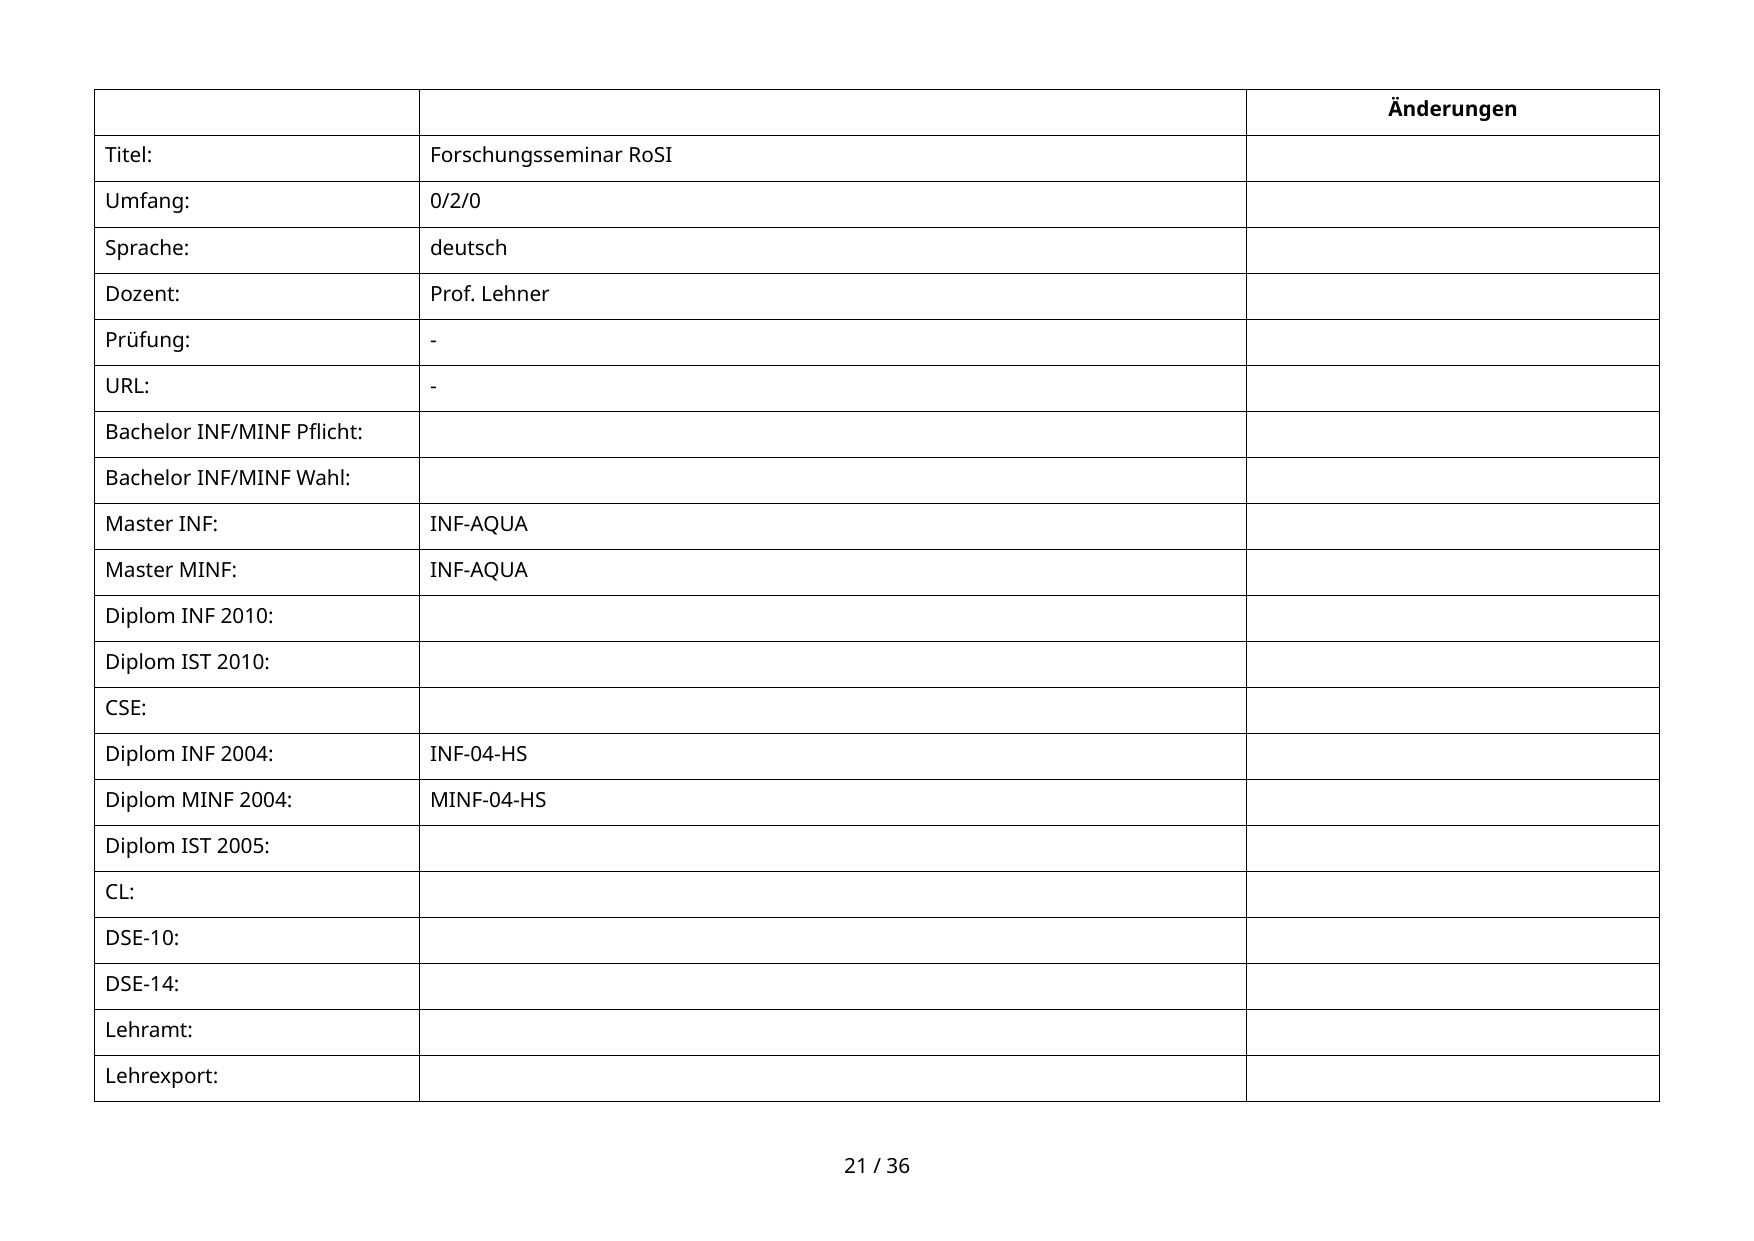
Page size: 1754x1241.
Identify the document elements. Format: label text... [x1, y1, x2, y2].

table_cell [1247, 1010, 1659, 1055]
table_cell DSE-14: [95, 964, 419, 1009]
table_cell CL: [95, 872, 419, 917]
table_cell deutsch [420, 228, 1246, 273]
table_cell [420, 1010, 1246, 1055]
table_cell Prof. Lehner [420, 274, 1246, 319]
table_cell Forschungsseminar RoSI [420, 136, 1246, 181]
table_cell Umfang: [95, 182, 419, 227]
table_cell [1247, 780, 1659, 825]
table_cell [1247, 504, 1659, 549]
table_cell [1247, 826, 1659, 871]
table_cell URL: [95, 366, 419, 411]
table_cell INF-AQUA [420, 504, 1246, 549]
table_cell Dozent: [95, 274, 419, 319]
table_cell [1247, 458, 1659, 503]
table_cell 0/2/0 [420, 182, 1246, 227]
table_cell [420, 872, 1246, 917]
table_cell [420, 826, 1246, 871]
table_cell Bachelor INF/MINF Wahl: [95, 458, 419, 503]
table_cell [1247, 412, 1659, 457]
table_cell [420, 918, 1246, 963]
table_cell INF-AQUA [420, 550, 1246, 595]
table_cell [1247, 734, 1659, 779]
table_cell [1247, 918, 1659, 963]
table_cell [1247, 182, 1659, 227]
table_cell [420, 596, 1246, 641]
table_header [420, 90, 1246, 134]
table_cell - [420, 366, 1246, 411]
table_cell DSE-10: [95, 918, 419, 963]
table_cell [1247, 872, 1659, 917]
table_cell Diplom IST 2010: [95, 642, 419, 687]
table_header [95, 90, 419, 134]
table_cell [420, 1056, 1246, 1101]
table_cell Lehramt: [95, 1010, 419, 1055]
table_cell [420, 688, 1246, 733]
table_header Änderungen [1247, 90, 1659, 134]
table_cell - [420, 320, 1246, 365]
table_cell Diplom IST 2005: [95, 826, 419, 871]
table_cell Master MINF: [95, 550, 419, 595]
table_cell Diplom INF 2004: [95, 734, 419, 779]
table_cell [1247, 596, 1659, 641]
table_cell [1247, 274, 1659, 319]
table_cell [420, 412, 1246, 457]
table_cell Lehrexport: [95, 1056, 419, 1101]
table_cell Master INF: [95, 504, 419, 549]
table_cell Titel: [95, 136, 419, 181]
table_cell CSE: [95, 688, 419, 733]
table_cell Bachelor INF/MINF Pflicht: [95, 412, 419, 457]
table_cell [1247, 1056, 1659, 1101]
table_cell [1247, 688, 1659, 733]
table_cell [1247, 964, 1659, 1009]
table_cell [1247, 550, 1659, 595]
table_cell Diplom MINF 2004: [95, 780, 419, 825]
table_cell Diplom INF 2010: [95, 596, 419, 641]
table_cell [1247, 320, 1659, 365]
table_cell MINF-04-HS [420, 780, 1246, 825]
table_cell [1247, 366, 1659, 411]
table_cell [420, 964, 1246, 1009]
table_cell [1247, 228, 1659, 273]
table_cell INF-04-HS [420, 734, 1246, 779]
table_cell [1247, 642, 1659, 687]
table_cell [420, 642, 1246, 687]
table_cell Sprache: [95, 228, 419, 273]
table_cell [420, 458, 1246, 503]
table_cell [1247, 136, 1659, 181]
table_cell Prüfung: [95, 320, 419, 365]
